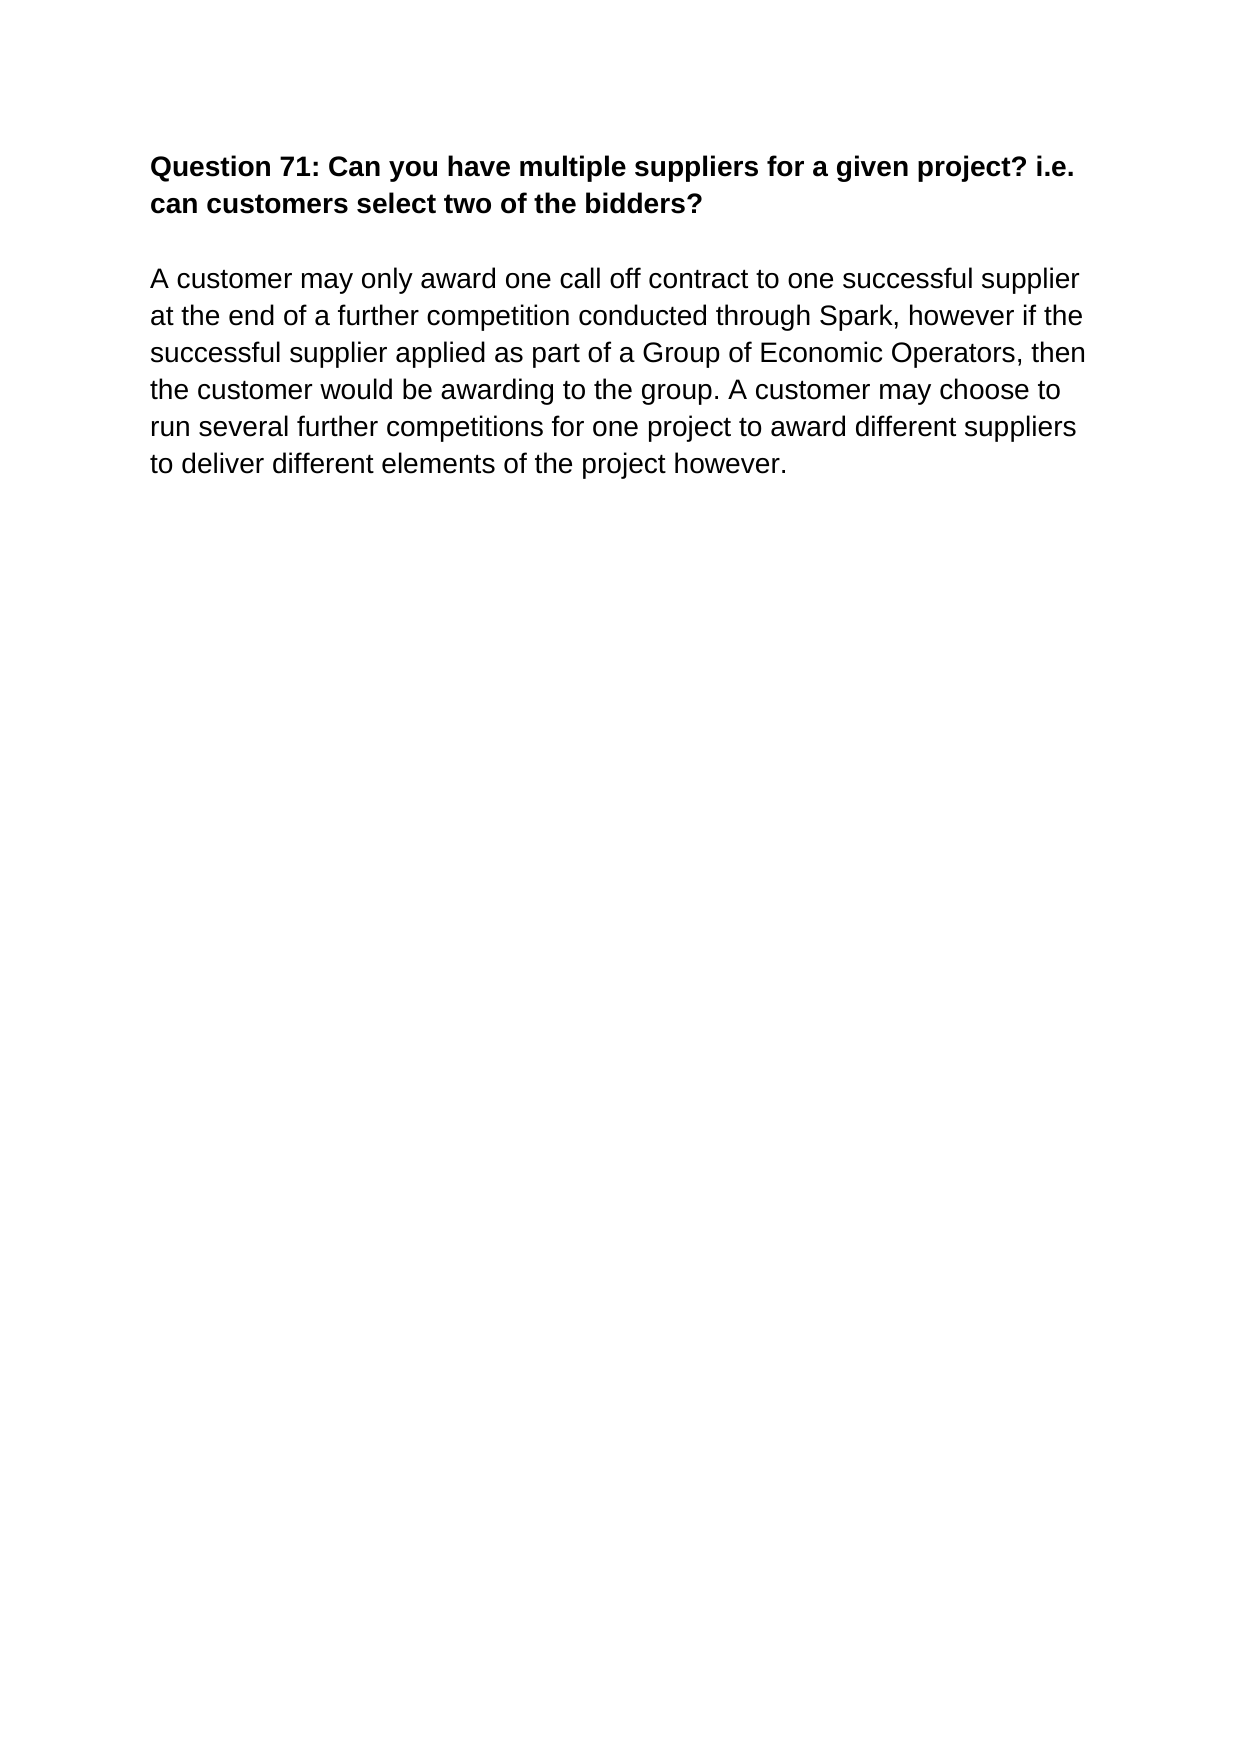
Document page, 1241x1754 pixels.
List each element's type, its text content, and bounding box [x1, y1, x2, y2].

text A customer may only award one call off contract to one successful supplier at the end of a further competition conducted through Spark, however if the successful supplier applied as part of a Group of Economic Operators, then the customer would be awarding to the group. A customer may choose to run several further competitions for one project to award different suppliers to deliver different elements of the project however. [150, 262, 1091, 480]
text Question 71: Can you have multiple suppliers for a given project? i.e. can customers select two of the bidders? [150, 150, 1091, 219]
